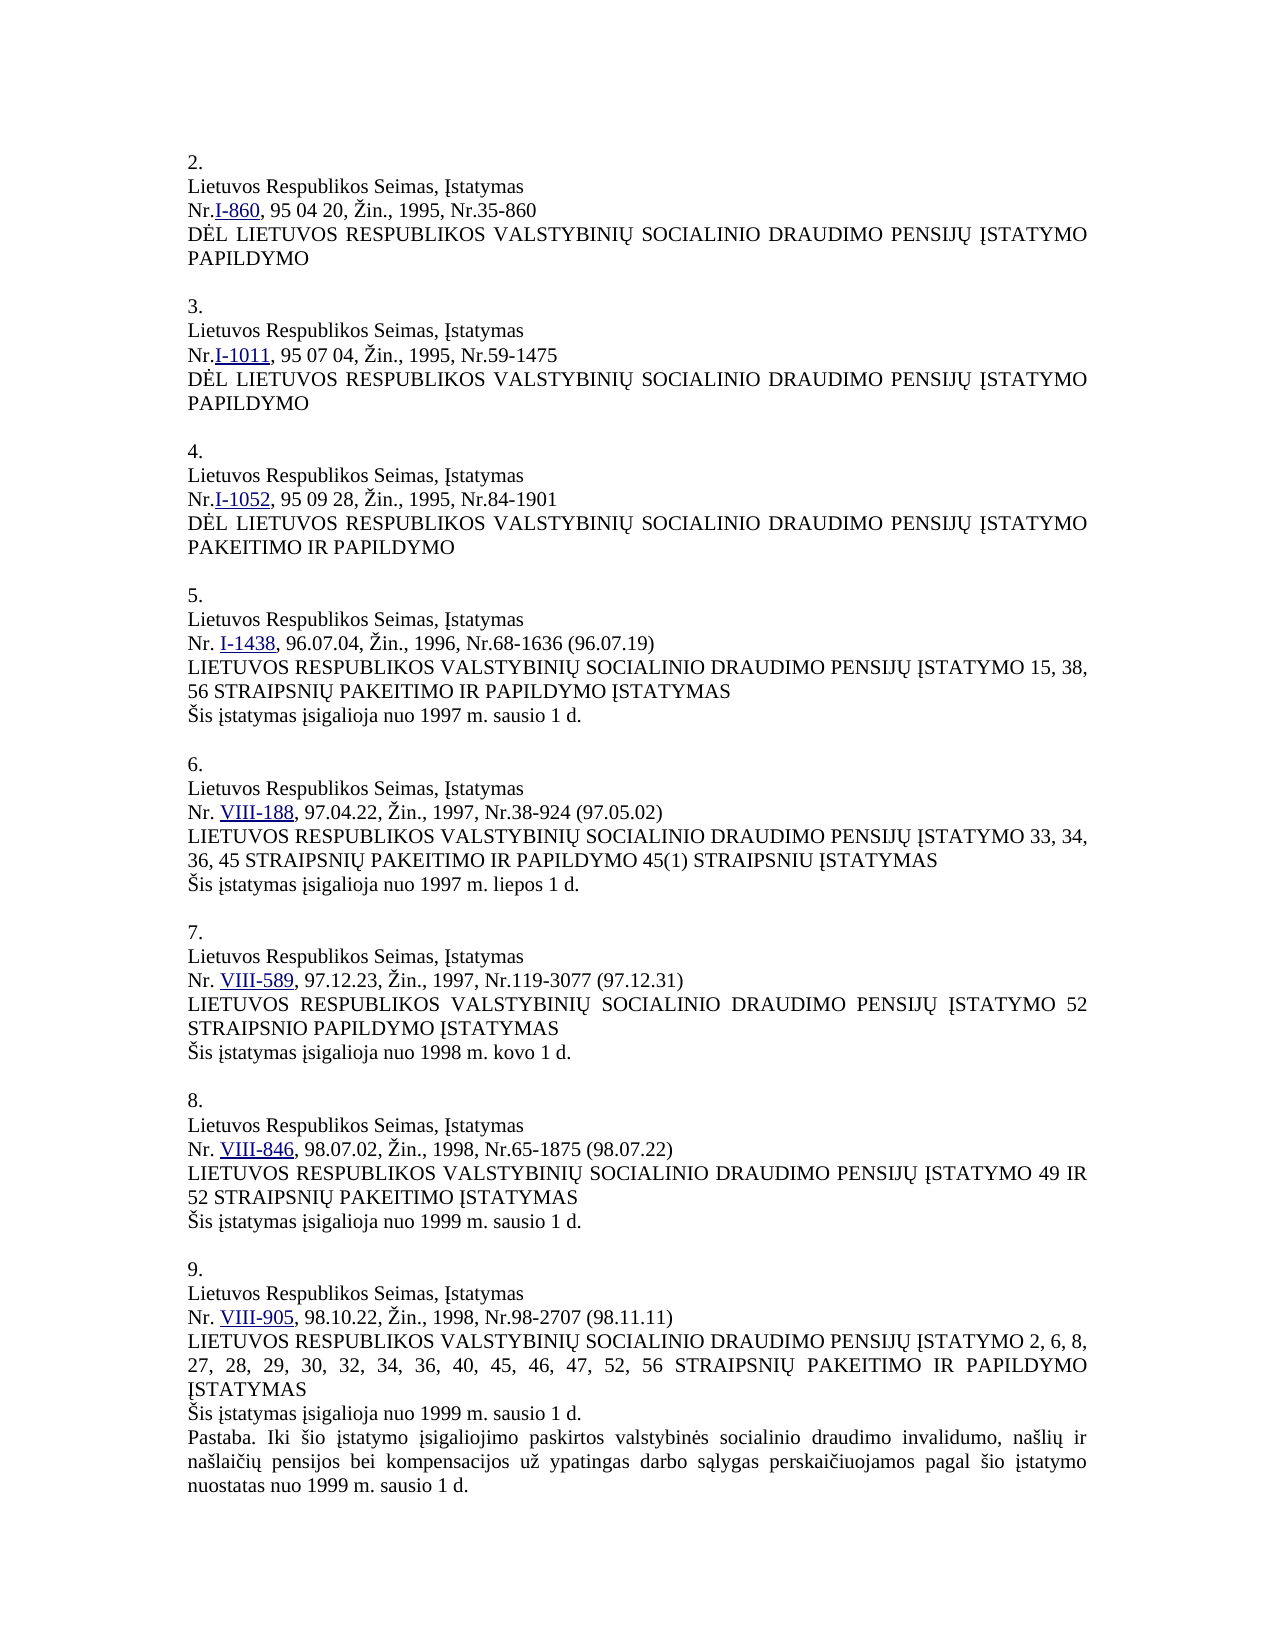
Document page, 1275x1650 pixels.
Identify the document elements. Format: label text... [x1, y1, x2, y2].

text LIETUVOS RESPUBLIKOS VALSTYBINIŲ SOCIALINIO DRAUDIMO PENSIJŲ ĮSTATYMO 49 IR 52 STRAIPSNIŲ PAKEITIMO ĮSTATYMAS [187, 1161, 1088, 1209]
text Nr. VIII-846, 98.07.02, Žin., 1998, Nr.65-1875 (98.07.22) [187, 1137, 1088, 1161]
text 3. [187, 294, 1088, 318]
text Šis įstatymas įsigalioja nuo 1999 m. sausio 1 d. [187, 1209, 1088, 1233]
text 4. [187, 439, 1088, 463]
text Nr. VIII-188, 97.04.22, Žin., 1997, Nr.38-924 (97.05.02) [187, 800, 1088, 824]
text Nr. VIII-589, 97.12.23, Žin., 1997, Nr.119-3077 (97.12.31) [187, 968, 1088, 992]
text Lietuvos Respublikos Seimas, Įstatymas [187, 174, 1088, 198]
text Šis įstatymas įsigalioja nuo 1999 m. sausio 1 d. [187, 1401, 1088, 1425]
text Lietuvos Respublikos Seimas, Įstatymas [187, 463, 1088, 487]
text Lietuvos Respublikos Seimas, Įstatymas [187, 318, 1088, 342]
text LIETUVOS RESPUBLIKOS VALSTYBINIŲ SOCIALINIO DRAUDIMO PENSIJŲ ĮSTATYMO 52 STRAIPSNIO PAPILDYMO ĮSTATYMAS [187, 992, 1088, 1040]
text LIETUVOS RESPUBLIKOS VALSTYBINIŲ SOCIALINIO DRAUDIMO PENSIJŲ ĮSTATYMO 2, 6, 8, 27, 28, 29, 30, 32, 34, 36, 40, 45, 46, 47, 52, 56 STRAIPSNIŲ PAKEITIMO IR PAPILDYMO ĮSTATYMAS [187, 1329, 1088, 1401]
text Nr.I-1011, 95 07 04, Žin., 1995, Nr.59-1475 [187, 342, 1088, 367]
text 2. [187, 150, 1088, 174]
text 8. [187, 1088, 1088, 1112]
text Nr. I-1438, 96.07.04, Žin., 1996, Nr.68-1636 (96.07.19) [187, 631, 1088, 655]
text Lietuvos Respublikos Seimas, Įstatymas [187, 607, 1088, 631]
text DĖL LIETUVOS RESPUBLIKOS VALSTYBINIŲ SOCIALINIO DRAUDIMO PENSIJŲ ĮSTATYMO PAKEITIMO IR PAPILDYMO [187, 511, 1088, 559]
text LIETUVOS RESPUBLIKOS VALSTYBINIŲ SOCIALINIO DRAUDIMO PENSIJŲ ĮSTATYMO 15, 38, 56 STRAIPSNIŲ PAKEITIMO IR PAPILDYMO ĮSTATYMAS [187, 655, 1088, 703]
text Lietuvos Respublikos Seimas, Įstatymas [187, 944, 1088, 968]
text Pastaba. Iki šio įstatymo įsigaliojimo paskirtos valstybinės socialinio draudimo invalidumo, našlių ir našlaičių pensijos bei kompensacijos už ypatingas darbo sąlygas perskaičiuojamos pagal šio įstatymo nuostatas nuo 1999 m. sausio 1 d. [187, 1425, 1088, 1497]
text Lietuvos Respublikos Seimas, Įstatymas [187, 1112, 1088, 1137]
text LIETUVOS RESPUBLIKOS VALSTYBINIŲ SOCIALINIO DRAUDIMO PENSIJŲ ĮSTATYMO 33, 34, 36, 45 STRAIPSNIŲ PAKEITIMO IR PAPILDYMO 45(1) STRAIPSNIU ĮSTATYMAS [187, 824, 1088, 872]
text Nr.I-1052, 95 09 28, Žin., 1995, Nr.84-1901 [187, 487, 1088, 511]
text 6. [187, 752, 1088, 776]
text Nr. VIII-905, 98.10.22, Žin., 1998, Nr.98-2707 (98.11.11) [187, 1305, 1088, 1329]
text Lietuvos Respublikos Seimas, Įstatymas [187, 1281, 1088, 1305]
text Šis įstatymas įsigalioja nuo 1998 m. kovo 1 d. [187, 1040, 1088, 1064]
text 5. [187, 583, 1088, 607]
text Šis įstatymas įsigalioja nuo 1997 m. sausio 1 d. [187, 703, 1088, 727]
text DĖL LIETUVOS RESPUBLIKOS VALSTYBINIŲ SOCIALINIO DRAUDIMO PENSIJŲ ĮSTATYMO PAPILDYMO [187, 222, 1088, 270]
text Nr.I-860, 95 04 20, Žin., 1995, Nr.35-860 [187, 198, 1088, 222]
text DĖL LIETUVOS RESPUBLIKOS VALSTYBINIŲ SOCIALINIO DRAUDIMO PENSIJŲ ĮSTATYMO PAPILDYMO [187, 367, 1088, 415]
text 9. [187, 1257, 1088, 1281]
text Šis įstatymas įsigalioja nuo 1997 m. liepos 1 d. [187, 872, 1088, 896]
text 7. [187, 920, 1088, 944]
text Lietuvos Respublikos Seimas, Įstatymas [187, 776, 1088, 800]
